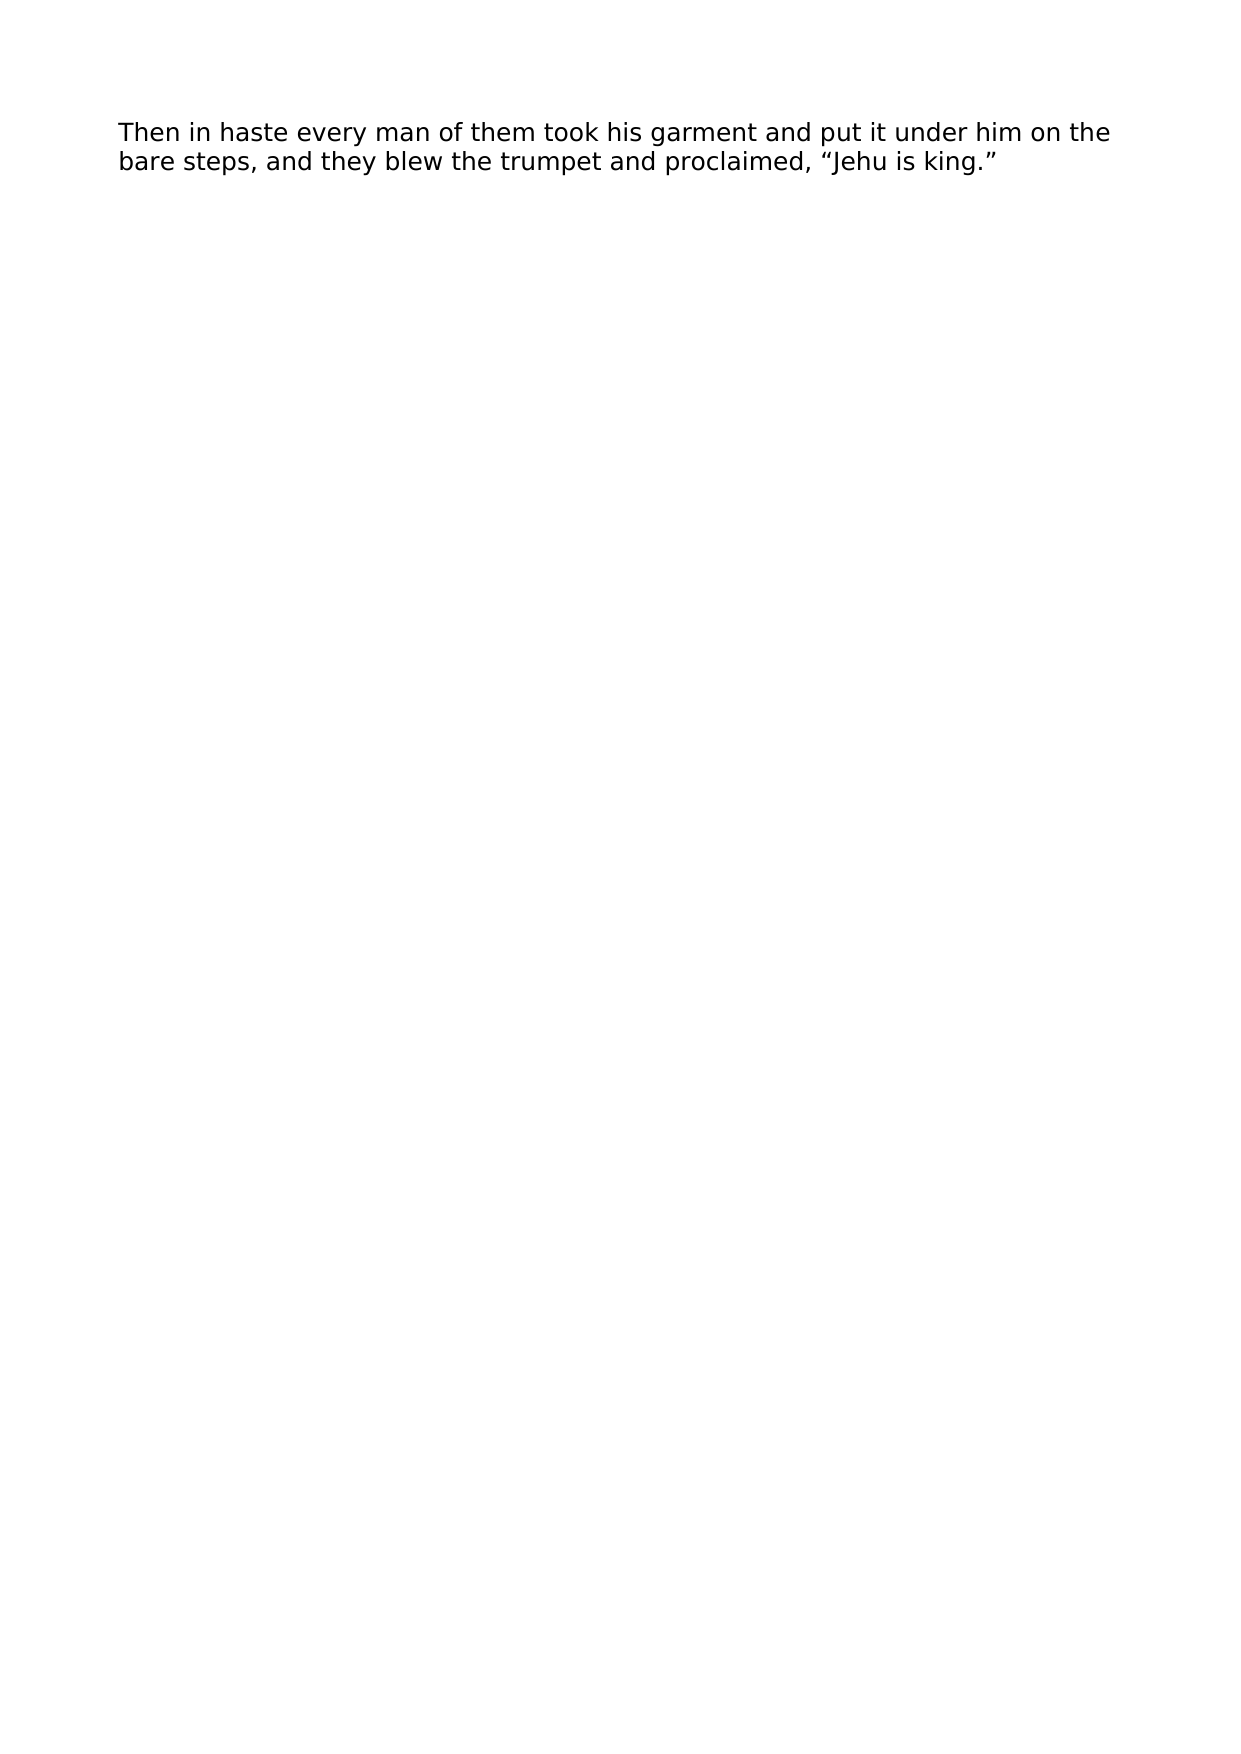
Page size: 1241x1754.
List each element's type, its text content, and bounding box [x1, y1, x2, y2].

text Then in haste every man of them took his garment and put it under him on the bare steps, and they blew the trumpet and proclaimed, “Jehu is king.” [118, 118, 1122, 176]
